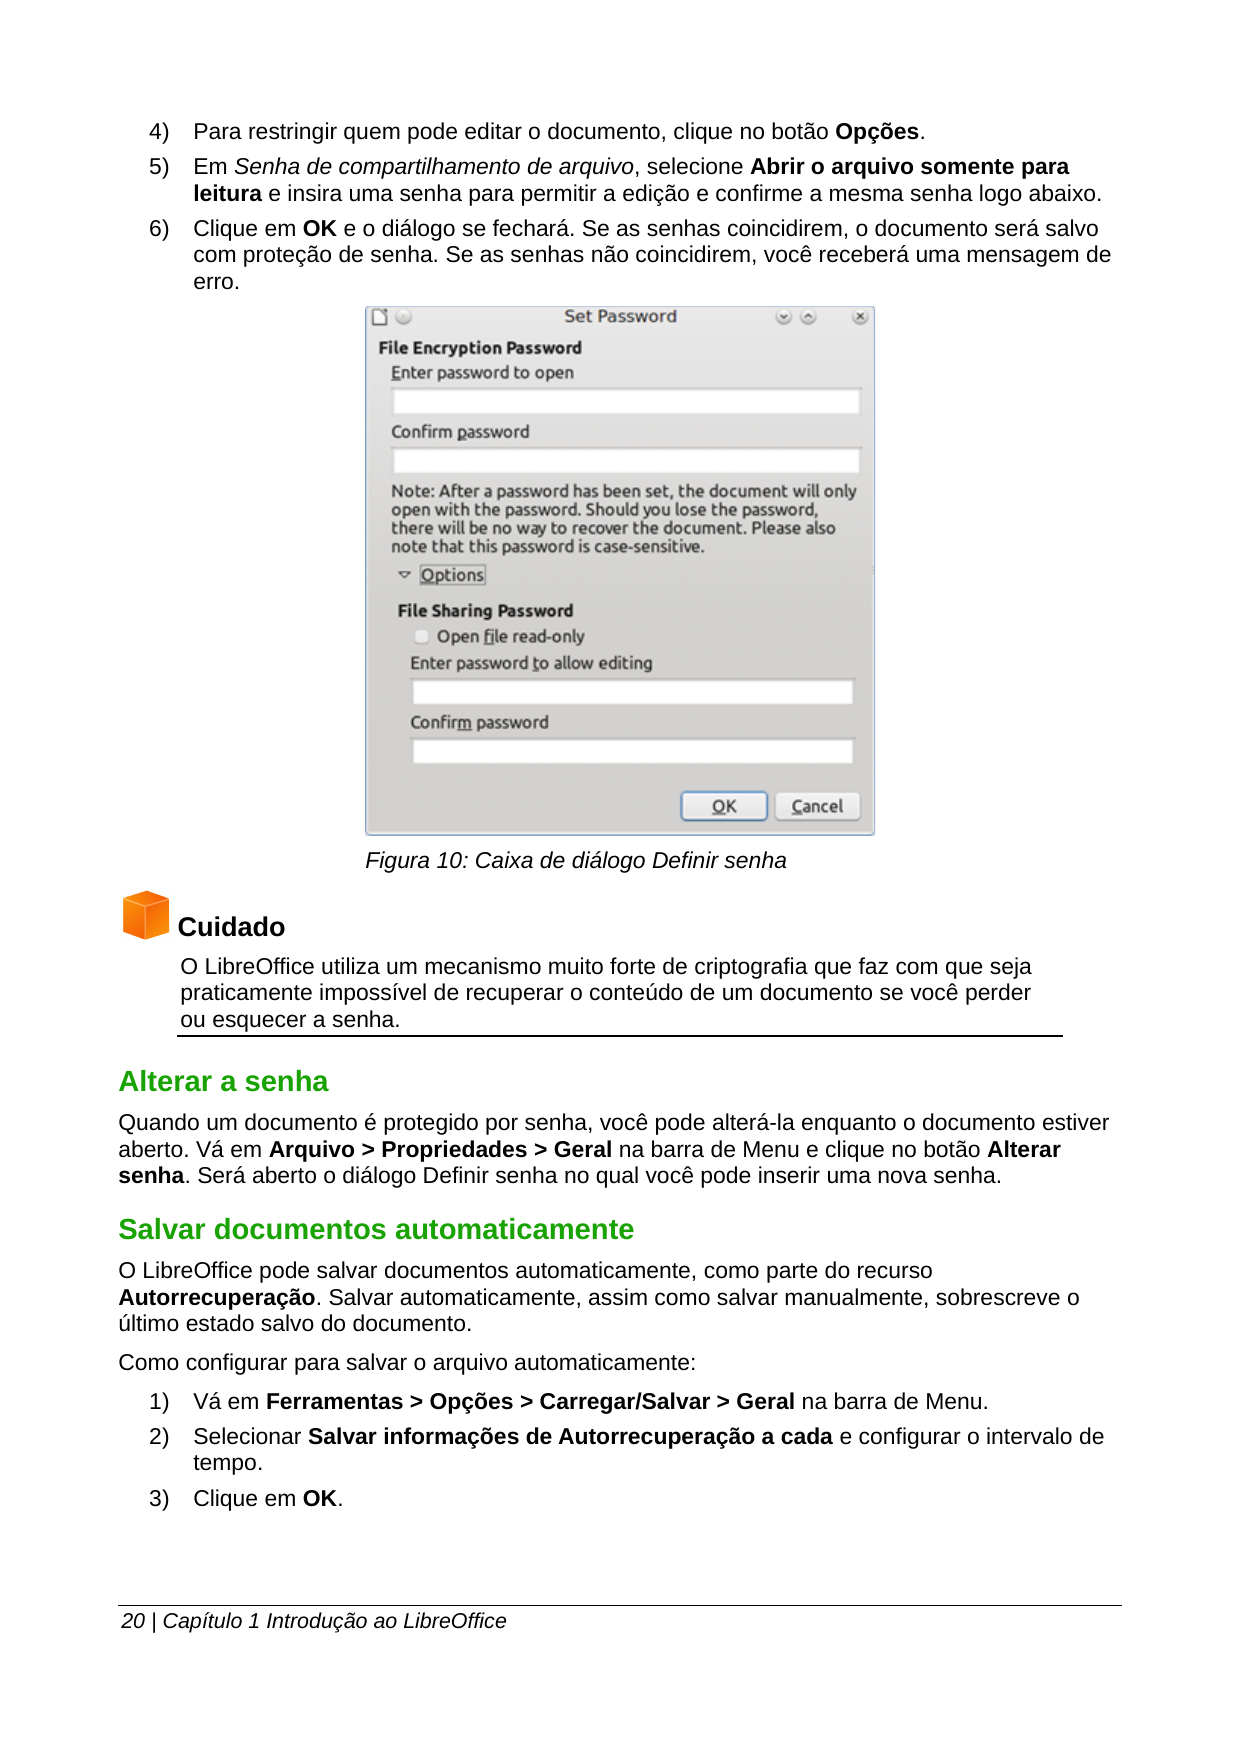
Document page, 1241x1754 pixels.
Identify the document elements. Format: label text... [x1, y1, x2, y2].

text O LibreOffice utiliza um mecanismo muito forte de criptografia que faz com que seja praticamente impossível de recuperar o conteúdo de um documento se você perder ou esquecer a senha. [177, 950, 1063, 1035]
list Vá em Ferramentas > Opções > Carregar/Salvar > Geral na barra de Menu. [169, 1388, 1122, 1414]
subtitle Salvar documentos automaticamente [118, 1212, 1122, 1246]
text Como configurar para salvar o arquivo automaticamente: [118, 1349, 1122, 1375]
picture [119, 888, 173, 942]
picture [365, 306, 876, 836]
list Clique em OK e o diálogo se fechará. Se as senhas coincidirem, o documento será salvo com proteção de senha. Se as senhas não coincidirem, você receberá uma mensagem de erro. [169, 215, 1122, 294]
subtitle Cuidado [118, 887, 1122, 942]
text Figura 10: Caixa de diálogo Definir senha [365, 847, 875, 873]
list Em Senha de compartilhamento de arquivo, selecione Abrir o arquivo somente para leitura e insira uma senha para permitir a edição e confirme a mesma senha logo abaixo. [169, 153, 1122, 206]
subtitle Alterar a senha [118, 1064, 1122, 1098]
list Clique em OK. [169, 1484, 1122, 1511]
list Para restringir quem pode editar o documento, clique no botão Opções. [169, 118, 1122, 144]
list Selecionar Salvar informações de Autorrecuperação a cada e configurar o intervalo de tempo. [169, 1423, 1122, 1476]
text O LibreOffice pode salvar documentos automaticamente, como parte do recurso Autorrecuperação. Salvar automaticamente, assim como salvar manualmente, sobrescreve o último estado salvo do documento. [118, 1257, 1122, 1336]
text Quando um documento é protegido por senha, você pode alterá-la enquanto o documento estiver aberto. Vá em Arquivo > Propriedades > Geral na barra de Menu e clique no botão Alterar senha. Será aberto o diálogo Definir senha no qual você pode inserir uma nova senha. [118, 1109, 1122, 1188]
